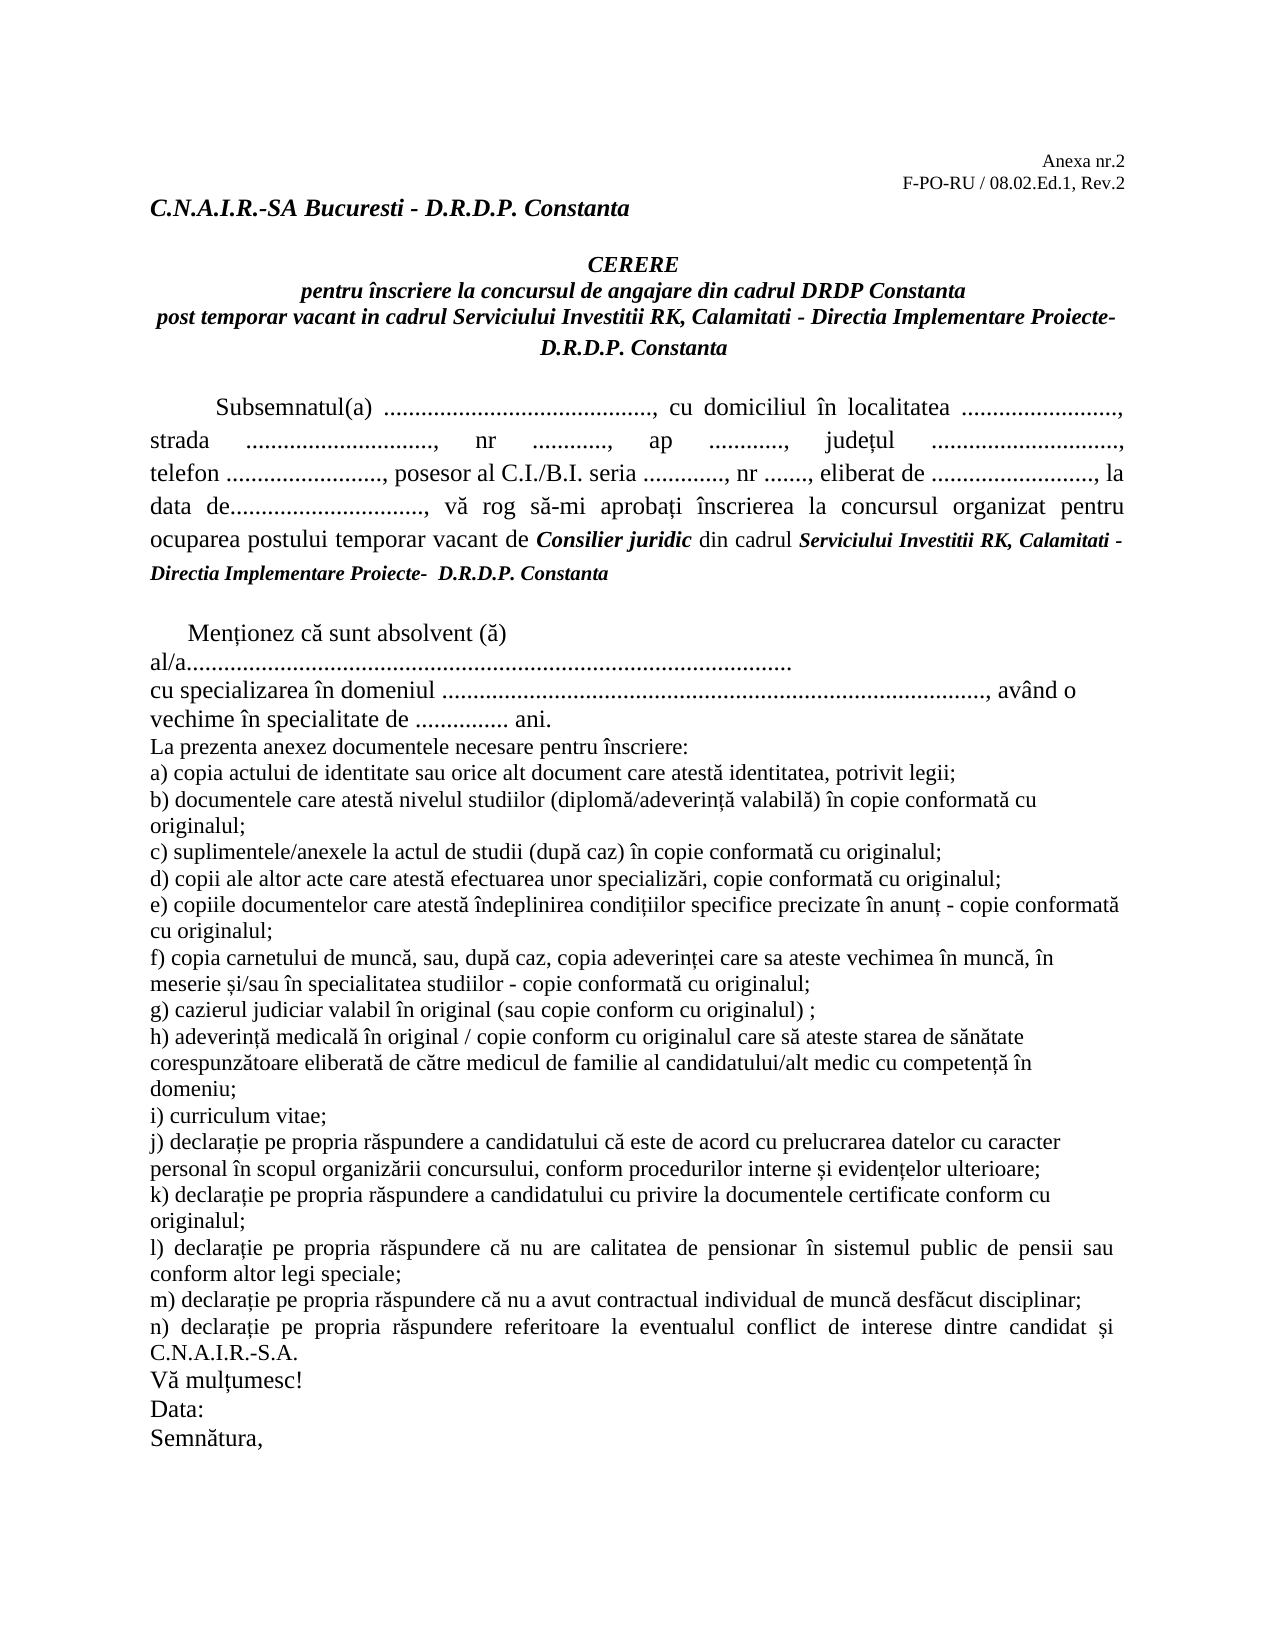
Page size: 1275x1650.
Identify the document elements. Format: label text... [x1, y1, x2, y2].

text C.N.A.I.R.-SA Bucuresti - D.R.D.P. Constanta [150, 193, 1125, 222]
text Anexa nr.2 [150, 150, 1125, 172]
text m) declarație pe propria răspundere că nu a avut contractual individual de muncă desfăcut disciplinar; [150, 1286, 1125, 1313]
text Data: Semnătura, [150, 1394, 1116, 1452]
text La prezenta anexez documentele necesare pentru înscriere: [150, 733, 1125, 759]
text Vă mulțumesc! [150, 1365, 1116, 1394]
text F-PO-RU / 08.02.Ed.1, Rev.2 [150, 172, 1125, 193]
text k) declarație pe propria răspundere a candidatului cu privire la documentele certificate conform cu originalul; [150, 1181, 1125, 1234]
text a) copia actului de identitate sau orice alt document care atestă identitatea, potrivit legii; b) documentele care atestă nivelul studiilor (diplomă/adeverință valabilă) în copie conformată cu originalul; c) suplimentele/anexele la actul de studii (după caz) în copie conformată cu originalul; d) copii ale altor acte care atestă efectuarea unor specializări, copie conformată cu originalul; e) copiile documentelor care atestă îndeplinirea condițiilor specifice precizate în anunț - copie conformată cu originalul; f) copia carnetului de muncă, sau, după caz, copia adeverinței care sa ateste vechimea în muncă, în meserie și/sau în specialitatea studiilor - copie conformată cu originalul; g) cazierul judiciar valabil în original (sau copie conform cu originalul) ; h) adeverință medicală în original / copie conform cu originalul care să ateste starea de sănătate corespunzătoare eliberată de către medicul de familie al candidatului/alt medic cu competență în domeniu; i) curriculum vitae; j) declarație pe propria răspundere a candidatului că este de acord cu prelucrarea datelor cu caracter personal în scopul organizării concursului, conform procedurilor interne și evidențelor ulterioare; [150, 759, 1125, 1181]
text l) declarație pe propria răspundere că nu are calitatea de pensionar în sistemul public de pensii sau conform altor legi speciale; [150, 1234, 1116, 1286]
text n) declarație pe propria răspundere referitoare la eventualul conflict de interese dintre candidat și C.N.A.I.R.-S.A. [150, 1313, 1116, 1365]
text CERERE pentru înscriere la concursul de angajare din cadrul DRDP Constanta [150, 251, 1125, 303]
text Subsemnatul(a) ..........................................., cu domiciliul în localitatea ........................., strada .............................., nr ............, ap ............, județul .............................., telefon ........................., posesor al C.I./B.I. seria ............., nr ......., eliberat de .........................., la data de..............................., vă rog să-mi aprobați înscrierea la concursul organizat pentru ocuparea postului temporar vacant de Consilier juridic din cadrul Serviciului Investitii RK, Calamitati - Directia Implementare Proiecte- D.R.D.P. Constanta [150, 392, 1125, 586]
text post temporar vacant in cadrul Serviciului Investitii RK, Calamitati - Directia Implementare Proiecte- D.R.D.P. Constanta [150, 303, 1125, 360]
text Menționez că sunt absolvent (ă) al/a................................................................................................. cu specializarea în domeniul ......................................................................................., având o vechime în specialitate de ............... ani. [150, 618, 1125, 733]
